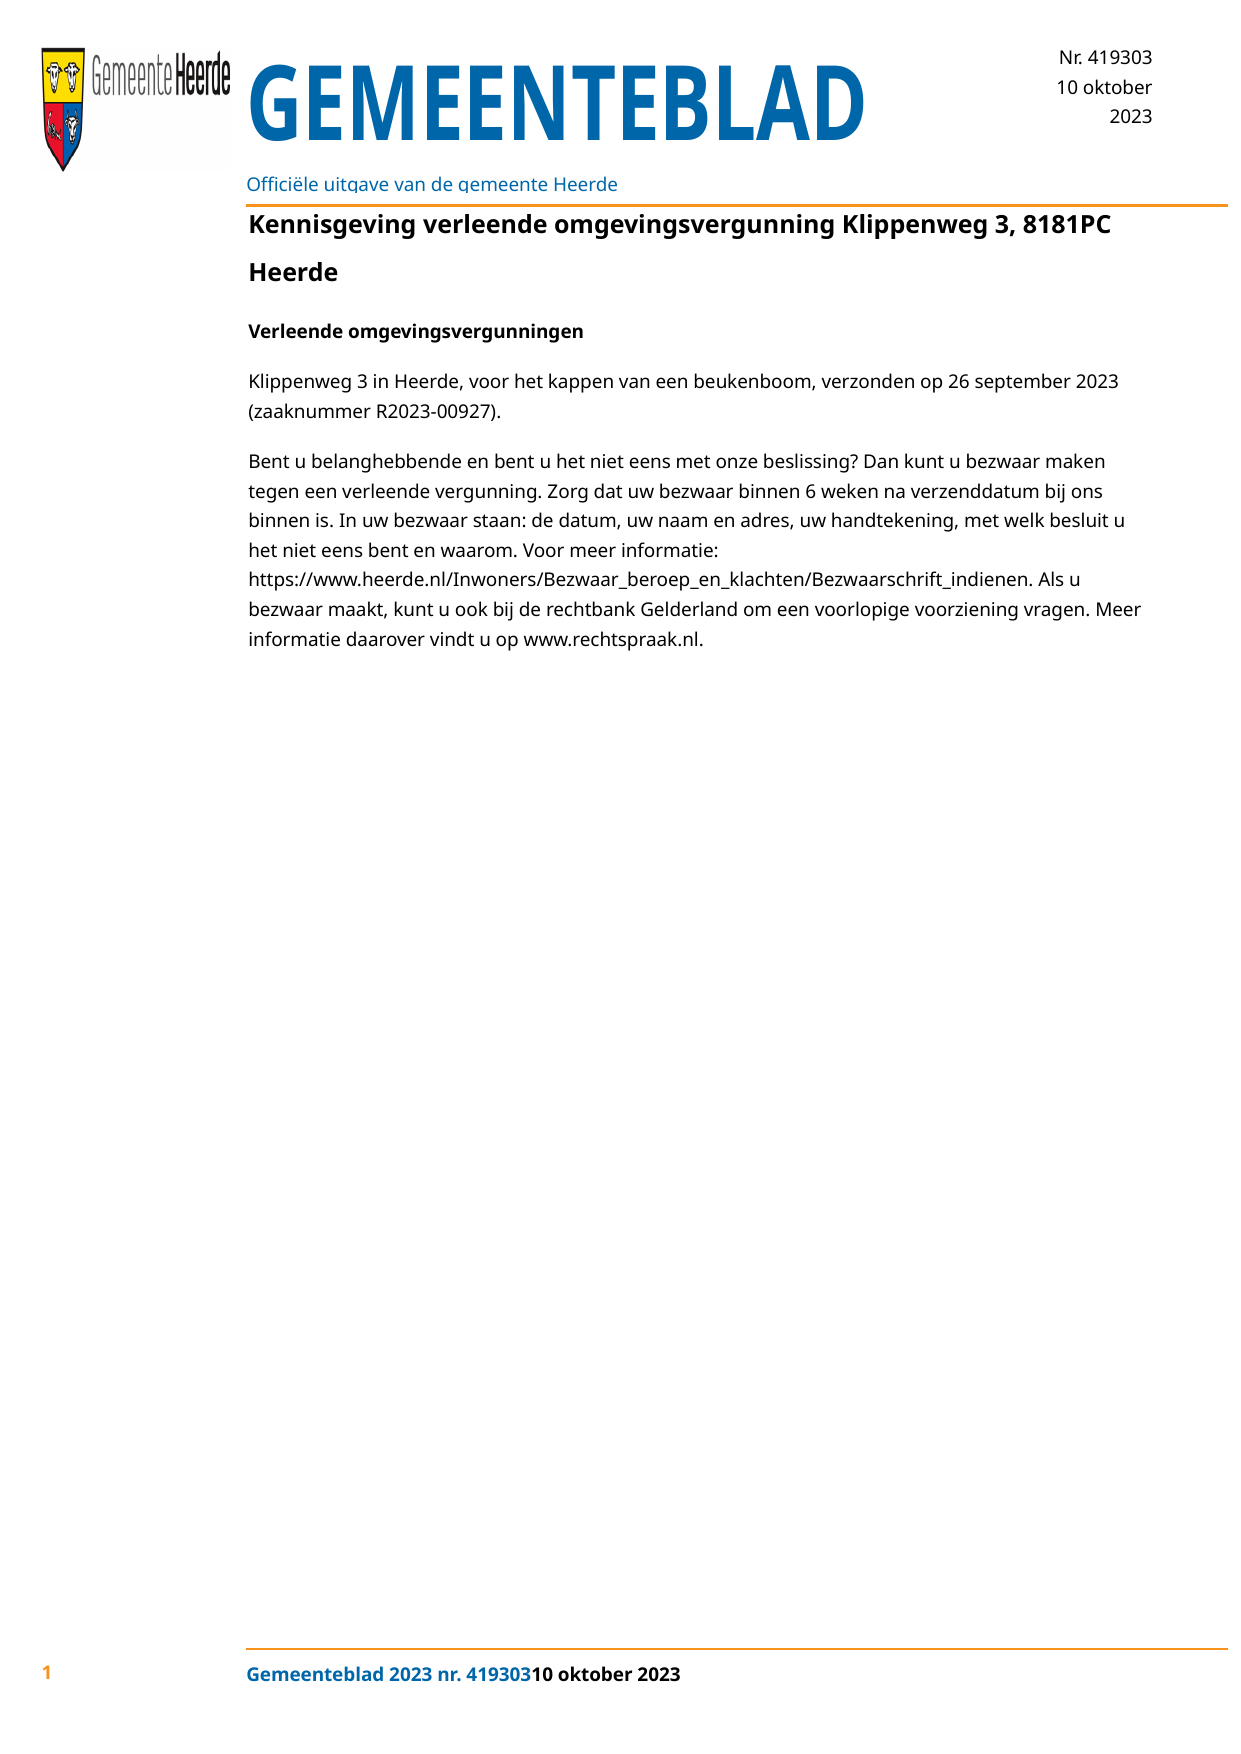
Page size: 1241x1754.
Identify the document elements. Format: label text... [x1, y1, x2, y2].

text Verleende omgevingsvergunningen [248, 318, 1152, 344]
picture [41, 47, 231, 172]
text Klippenweg 3 in Heerde, voor het kappen van een beukenboom, verzonden op 26 september 2023 (zaaknummer R2023-00927). [248, 368, 1152, 424]
text Kennisgeving verleende omgevingsvergunning Klippenweg 3, 8181PC Heerde [248, 207, 1152, 288]
text Bent u belanghebbende en bent u het niet eens met onze beslissing? Dan kunt u bezwaar maken tegen een verleende vergunning. Zorg dat uw bezwaar binnen 6 weken na verzenddatum bij ons binnen is. In uw bezwaar staan: de datum, uw naam en adres, uw handtekening, met welk besluit u het niet eens bent en waarom. Voor meer informatie: https://www.heerde.nl/Inwoners/Bezwaar_beroep_en_klachten/Bezwaarschrift_indienen. Als u bezwaar maakt, kunt u ook bij de rechtbank Gelderland om een voorlopige voorziening vragen. Meer informatie daarover vindt u op www.rechtspraak.nl. [248, 448, 1152, 652]
